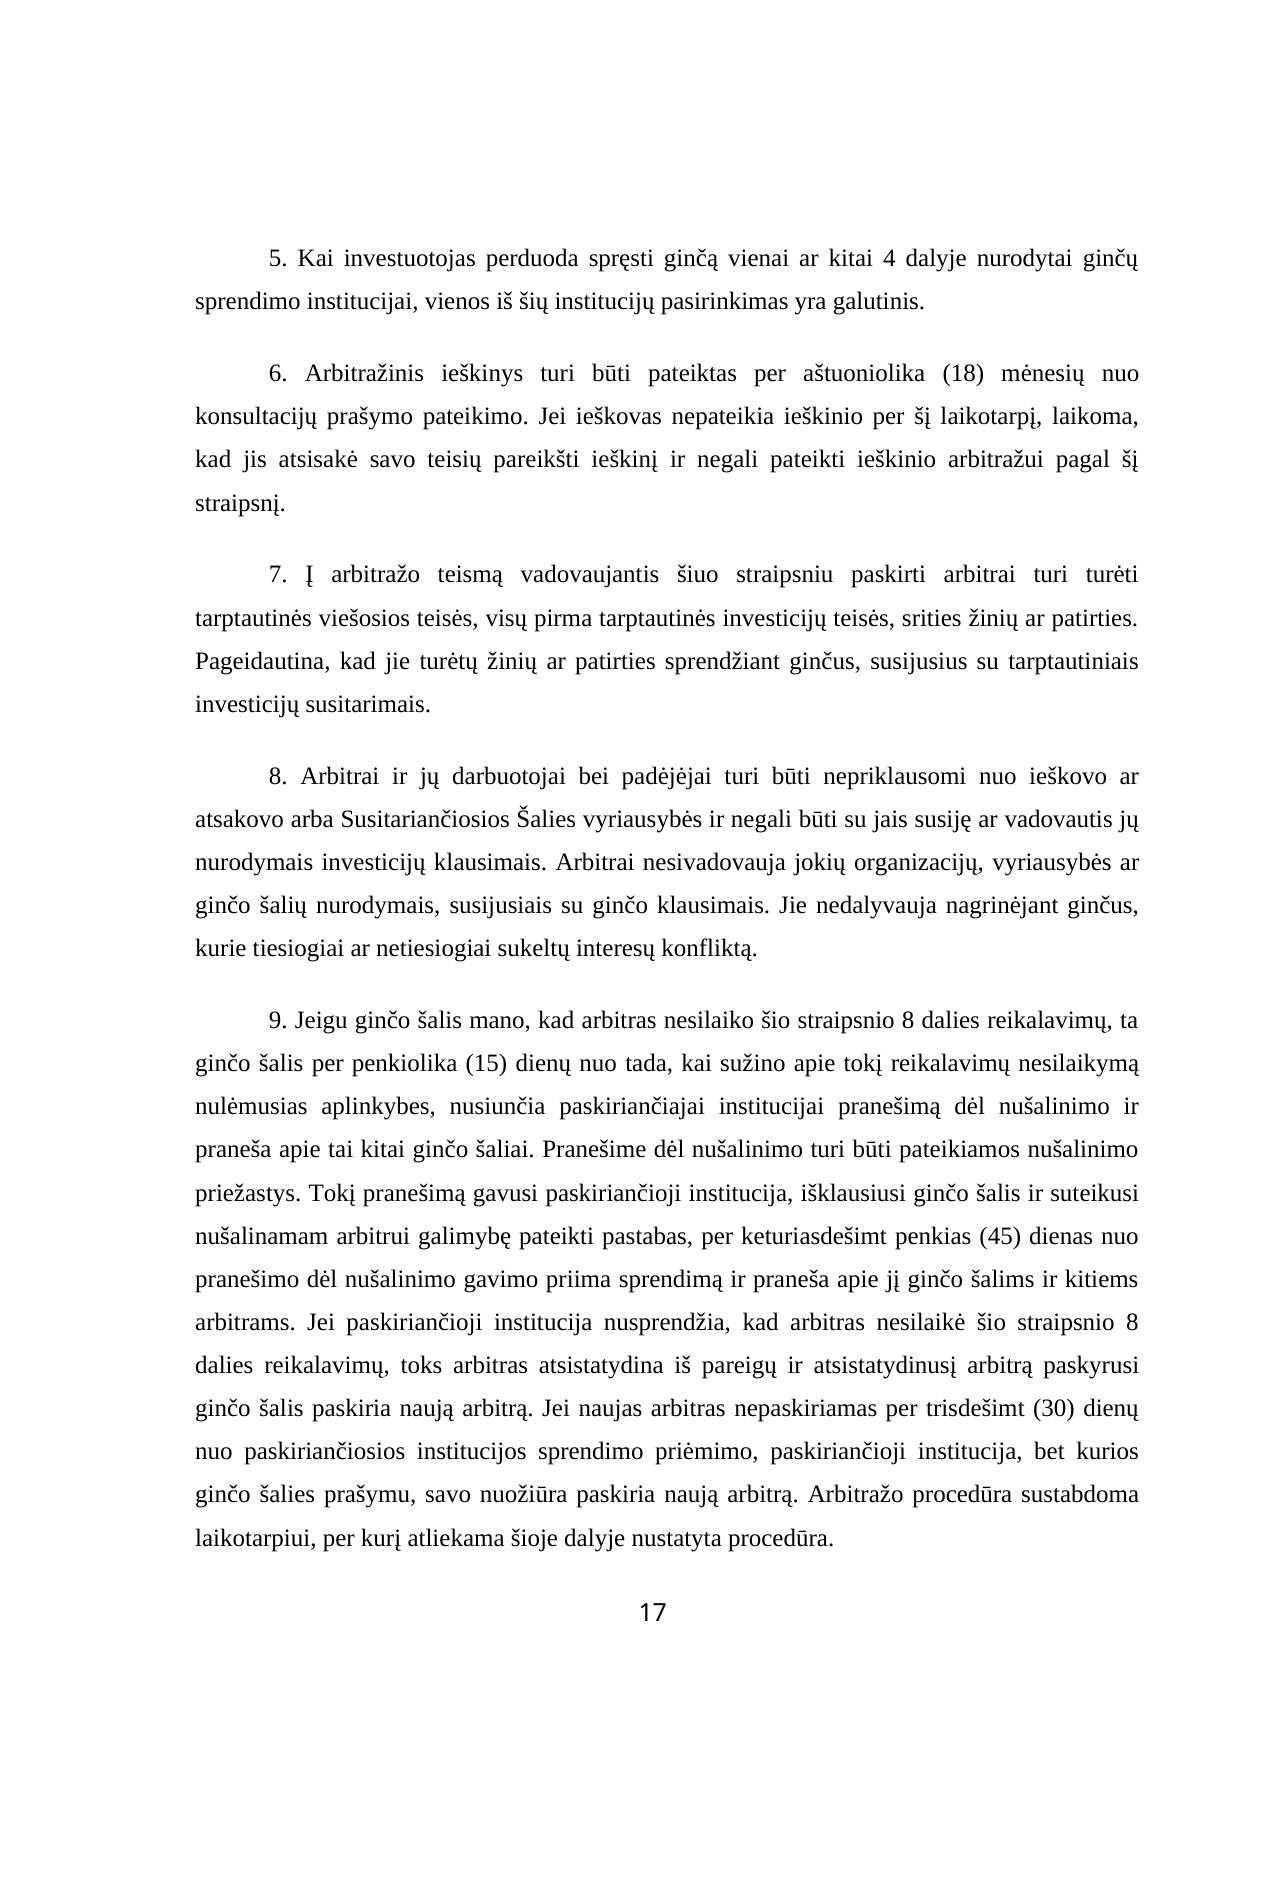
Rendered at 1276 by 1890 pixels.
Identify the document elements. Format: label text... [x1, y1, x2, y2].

text 9. Jeigu ginčo šalis mano, kad arbitras nesilaiko šio straipsnio 8 dalies reikalavimų, ta ginčo šalis per penkiolika (15) dienų nuo tada, kai sužino apie tokį reikalavimų nesilaikymą nulėmusias aplinkybes, nusiunčia paskiriančiajai institucijai pranešimą dėl nušalinimo ir praneša apie tai kitai ginčo šaliai. Pranešime dėl nušalinimo turi būti pateikiamos nušalinimo priežastys. Tokį pranešimą gavusi paskiriančioji institucija, išklausiusi ginčo šalis ir suteikusi nušalinamam arbitrui galimybę pateikti pastabas, per keturiasdešimt penkias (45) dienas nuo pranešimo dėl nušalinimo gavimo priima sprendimą ir praneša apie jį ginčo šalims ir kitiems arbitrams. Jei paskiriančioji institucija nusprendžia, kad arbitras nesilaikė šio straipsnio 8 dalies reikalavimų, toks arbitras atsistatydina iš pareigų ir atsistatydinusį arbitrą paskyrusi ginčo šalis paskiria naują arbitrą. Jei naujas arbitras nepaskiriamas per trisdešimt (30) dienų nuo paskiriančiosios institucijos sprendimo priėmimo, paskiriančioji institucija, bet kurios ginčo šalies prašymu, savo nuožiūra paskiria naują arbitrą. Arbitražo procedūra sustabdoma laikotarpiui, per kurį atliekama šioje dalyje nustatyta procedūra. [195, 1005, 1140, 1551]
text 7. Į arbitražo teismą vadovaujantis šiuo straipsniu paskirti arbitrai turi turėti tarptautinės viešosios teisės, visų pirma tarptautinės investicijų teisės, srities žinių ar patirties. Pageidautina, kad jie turėtų žinių ar patirties sprendžiant ginčus, susijusius su tarptautiniais investicijų susitarimais. [195, 559, 1140, 718]
text 6. Arbitražinis ieškinys turi būti pateiktas per aštuoniolika (18) mėnesių nuo konsultacijų prašymo pateikimo. Jei ieškovas nepateikia ieškinio per šį laikotarpį, laikoma, kad jis atsisakė savo teisių pareikšti ieškinį ir negali pateikti ieškinio arbitražui pagal šį straipsnį. [195, 358, 1140, 516]
text 5. Kai investuotojas perduoda spręsti ginčą vienai ar kitai 4 dalyje nurodytai ginčų sprendimo institucijai, vienos iš šių institucijų pasirinkimas yra galutinis. [195, 243, 1140, 315]
text 8. Arbitrai ir jų darbuotojai bei padėjėjai turi būti nepriklausomi nuo ieškovo ar atsakovo arba Susitariančiosios Šalies vyriausybės ir negali būti su jais susiję ar vadovautis jų nurodymais investicijų klausimais. Arbitrai nesivadovauja jokių organizacijų, vyriausybės ar ginčo šalių nurodymais, susijusiais su ginčo klausimais. Jie nedalyvauja nagrinėjant ginčus, kurie tiesiogiai ar netiesiogiai sukeltų interesų konfliktą. [195, 761, 1140, 962]
